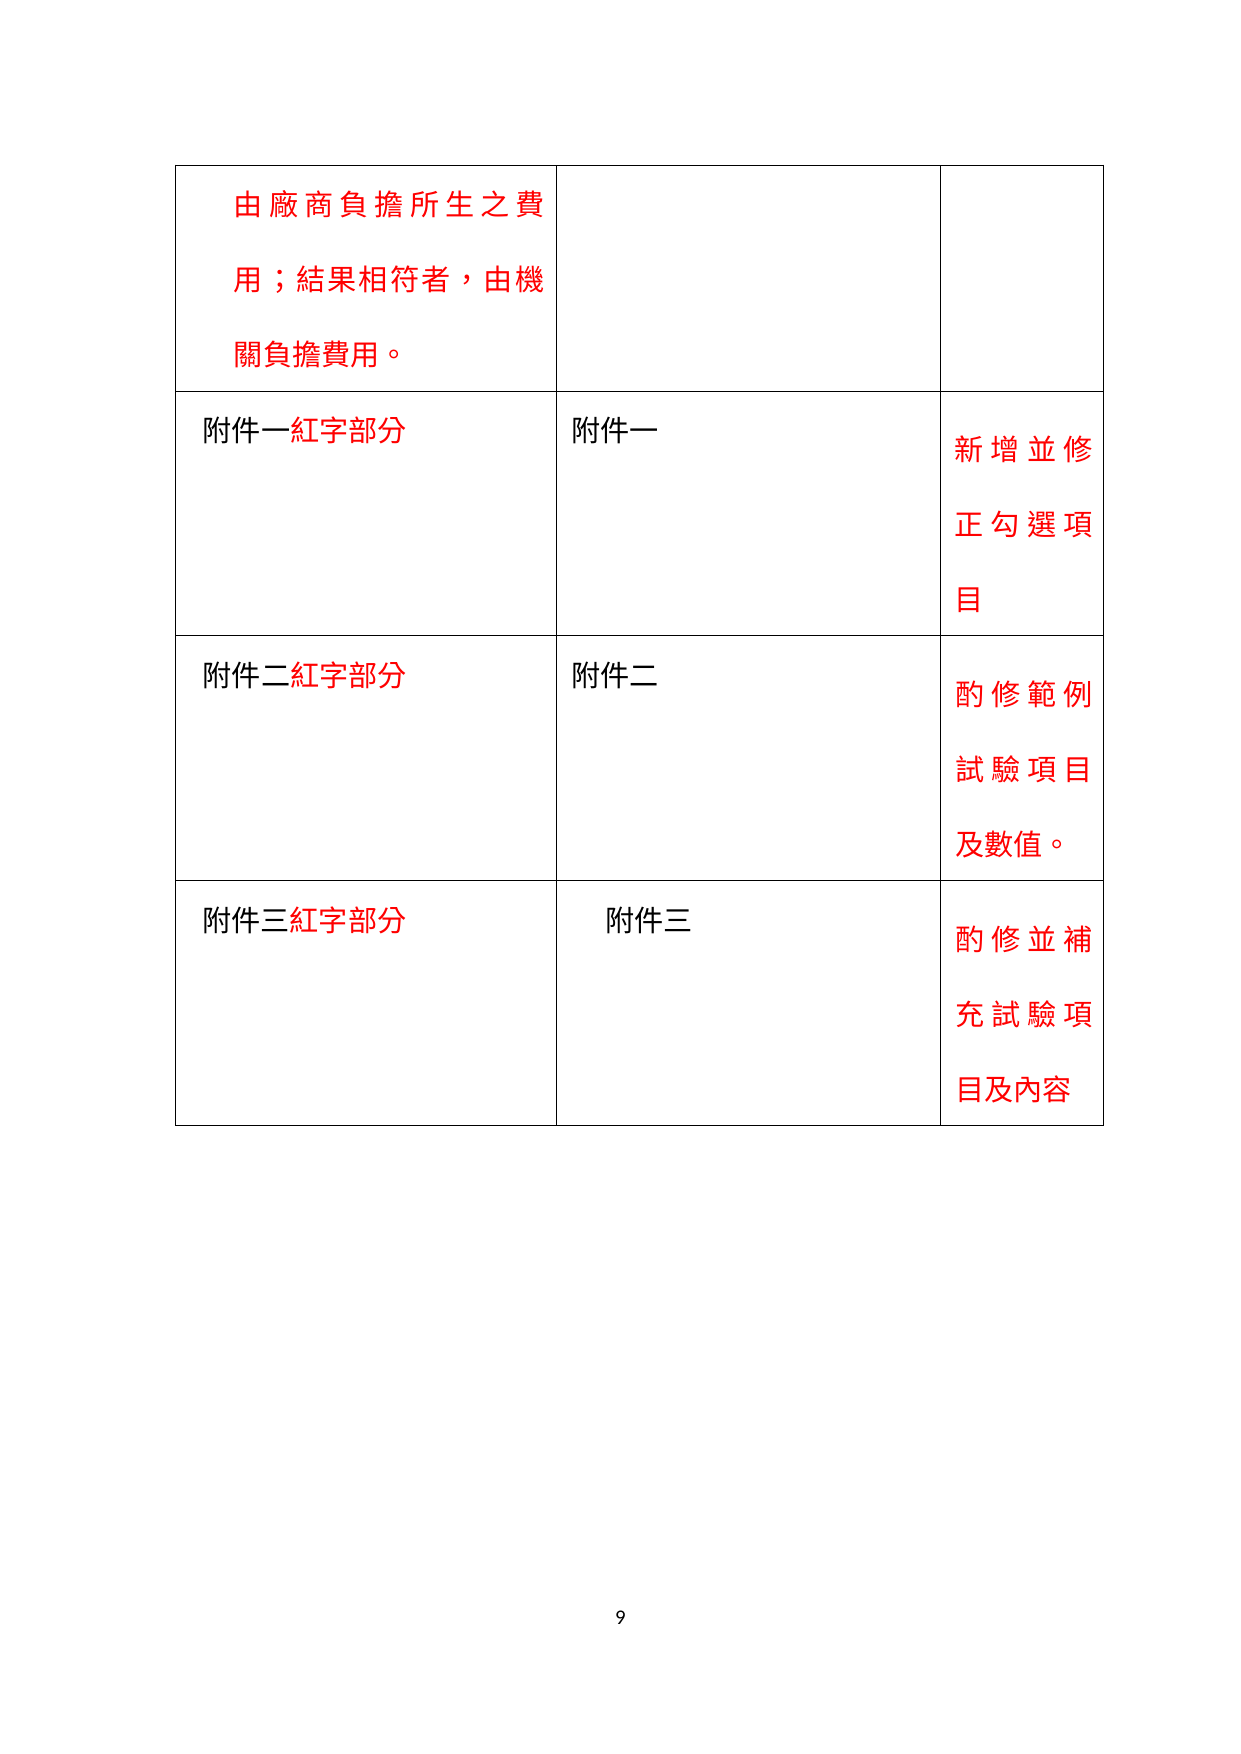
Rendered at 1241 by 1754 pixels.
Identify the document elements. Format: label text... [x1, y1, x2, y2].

table_cell 附件一 [557, 392, 940, 635]
table_cell 附件三 [557, 881, 940, 1125]
table_cell 酌修並補充試驗項目及內容 [941, 881, 1103, 1125]
table_cell - [941, 166, 1103, 391]
table_cell 附件一紅字部分 [176, 392, 556, 635]
table_cell 由廠商負擔所生之費用；結果相符者，由機關負擔費用。 [176, 166, 556, 391]
table_cell 新增並修正勾選項目 [941, 392, 1103, 635]
table_cell 附件二紅字部分 [176, 636, 556, 880]
table_cell 酌修範例試驗項目及數值。 [941, 636, 1103, 880]
table_cell 附件三紅字部分 [176, 881, 556, 1125]
table_cell [557, 166, 940, 391]
table_cell 附件二 [557, 636, 940, 880]
